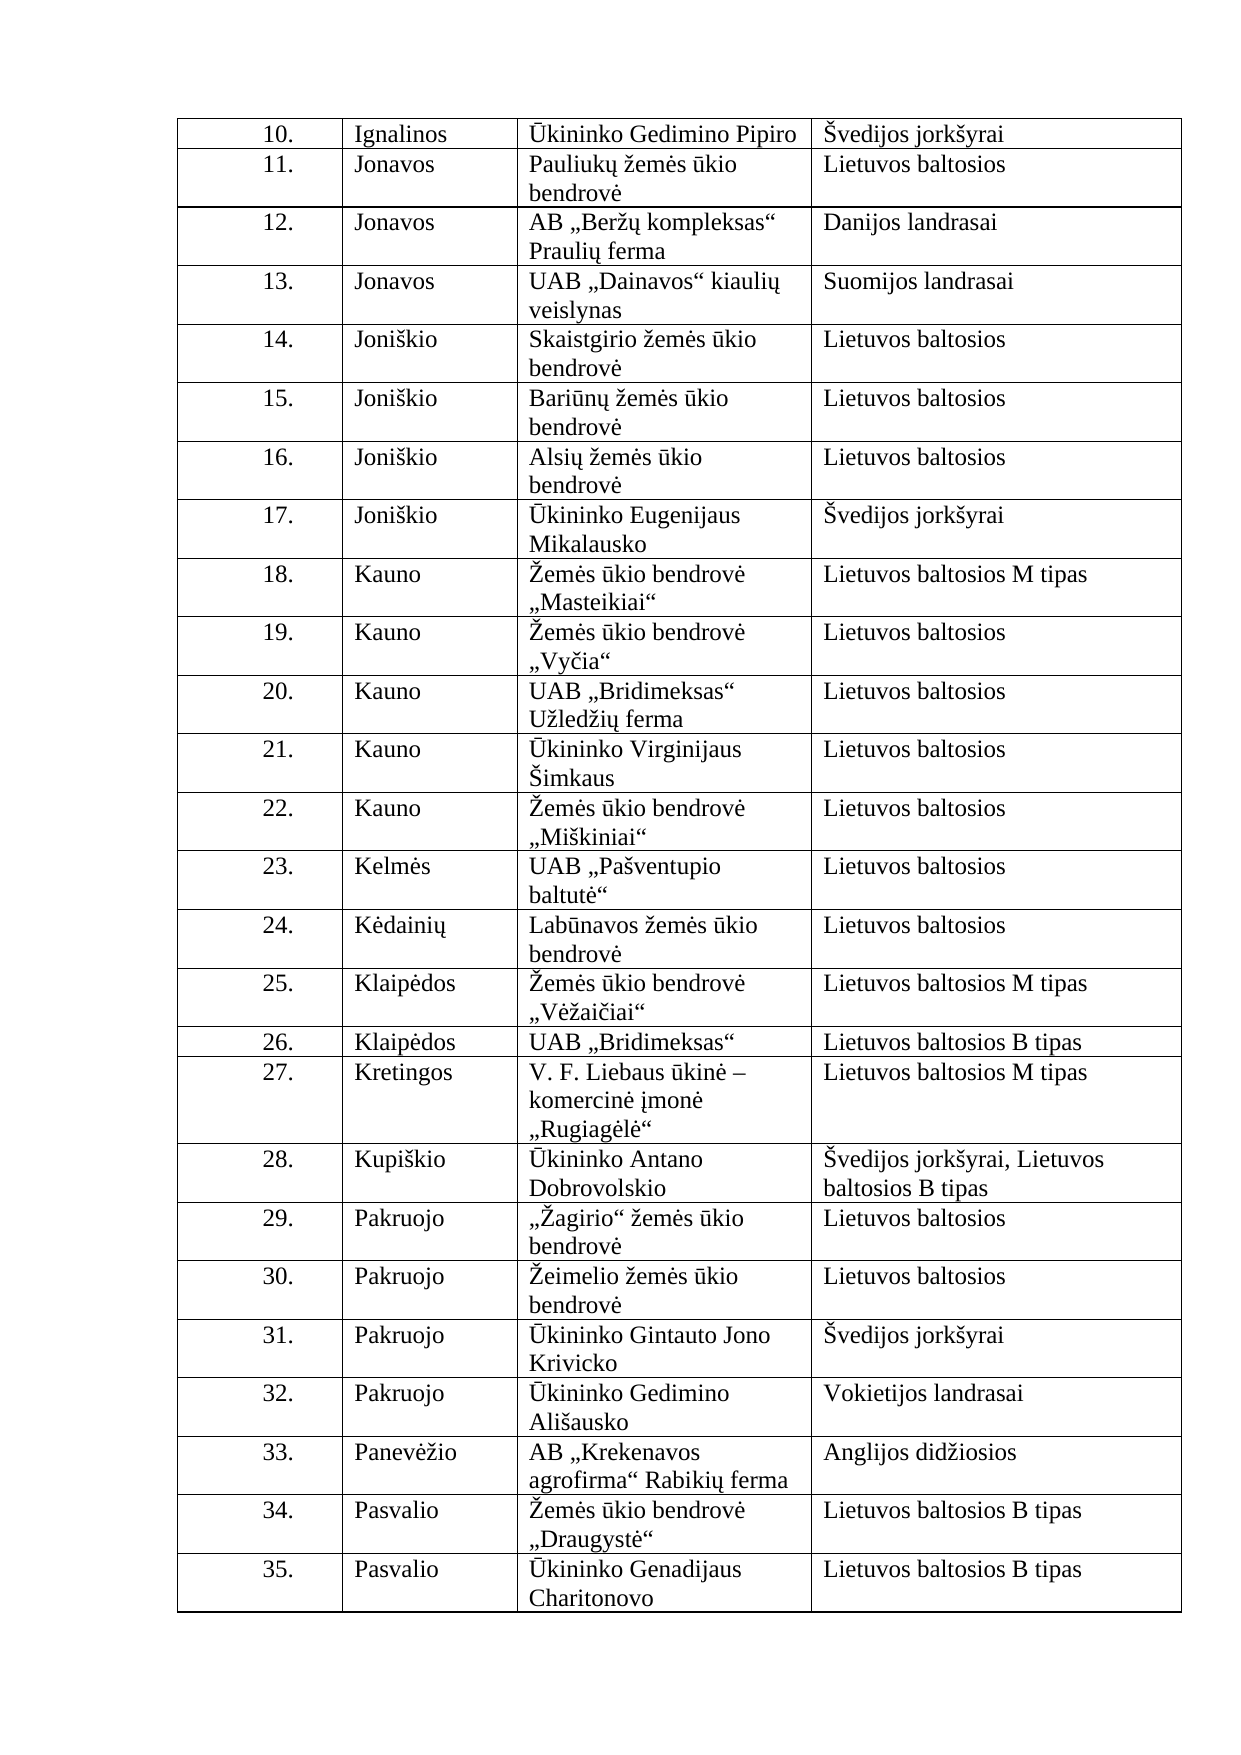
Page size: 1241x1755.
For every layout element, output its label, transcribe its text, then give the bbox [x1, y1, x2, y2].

table_cell Kauno [343, 676, 517, 733]
table_cell Bariūnų žemės ūkio bendrovė [518, 383, 811, 441]
table_cell 26. [178, 1027, 342, 1056]
table_cell 27. [178, 1057, 342, 1143]
table_cell Pakruojo [343, 1320, 517, 1377]
table_cell Kauno [343, 617, 517, 675]
table_cell 18. [178, 559, 342, 616]
table_cell UAB „Pašventupio baltutė“ [518, 851, 811, 909]
table_cell Ignalinos [343, 119, 517, 148]
table_cell Ūkininko Antano Dobrovolskio [518, 1144, 811, 1202]
table_cell 31. [178, 1320, 342, 1377]
table_cell Kauno [343, 793, 517, 850]
table_cell 16. [178, 442, 342, 499]
table_cell Danijos landrasai [812, 208, 1181, 265]
table_cell Žeimelio žemės ūkio bendrovė [518, 1261, 811, 1319]
table_cell 14. [178, 325, 342, 382]
table_cell Švedijos jorkšyrai [812, 119, 1181, 148]
table_cell Lietuvos baltosios B tipas [812, 1554, 1181, 1611]
table_cell Kauno [343, 559, 517, 616]
table_cell Joniškio [343, 383, 517, 441]
table_cell Ūkininko Genadijaus Charitonovo [518, 1554, 811, 1611]
table_cell Skaistgirio žemės ūkio bendrovė [518, 325, 811, 382]
table_cell Lietuvos baltosios [812, 851, 1181, 909]
table_cell 28. [178, 1144, 342, 1202]
table_cell 22. [178, 793, 342, 850]
table_cell Žemės ūkio bendrovė „Vyčia“ [518, 617, 811, 675]
table_cell Lietuvos baltosios M tipas [812, 969, 1181, 1026]
table_cell Lietuvos baltosios [812, 325, 1181, 382]
table_cell Žemės ūkio bendrovė „Masteikiai“ [518, 559, 811, 616]
table_cell Pakruojo [343, 1261, 517, 1319]
table_cell Suomijos landrasai [812, 266, 1181, 323]
table_cell Lietuvos baltosios [812, 442, 1181, 499]
table_cell Pakruojo [343, 1203, 517, 1260]
table_cell Anglijos didžiosios [812, 1437, 1181, 1494]
table_cell Lietuvos baltosios [812, 383, 1181, 441]
table_cell Žemės ūkio bendrovė „Vėžaičiai“ [518, 969, 811, 1026]
table_cell UAB „Dainavos“ kiaulių veislynas [518, 266, 811, 323]
table_cell Žemės ūkio bendrovė „Draugystė“ [518, 1495, 811, 1553]
table_cell Panevėžio [343, 1437, 517, 1494]
table_cell „Žagirio“ žemės ūkio bendrovė [518, 1203, 811, 1260]
table_cell 33. [178, 1437, 342, 1494]
table_cell UAB „Bridimeksas“ Užledžių ferma [518, 676, 811, 733]
table_cell Jonavos [343, 208, 517, 265]
table_cell Lietuvos baltosios B tipas [812, 1495, 1181, 1553]
table_cell Jonavos [343, 266, 517, 323]
table_cell Lietuvos baltosios [812, 910, 1181, 967]
table_cell Lietuvos baltosios [812, 793, 1181, 850]
table_cell Kelmės [343, 851, 517, 909]
table_cell Lietuvos baltosios [812, 617, 1181, 675]
table_cell 29. [178, 1203, 342, 1260]
table_cell Lietuvos baltosios [812, 1203, 1181, 1260]
table_cell Žemės ūkio bendrovė „Miškiniai“ [518, 793, 811, 850]
table_cell Pakruojo [343, 1378, 517, 1436]
table_cell Lietuvos baltosios M tipas [812, 559, 1181, 616]
table_cell 19. [178, 617, 342, 675]
table_cell Ūkininko Gedimino Ališausko [518, 1378, 811, 1436]
table_cell Pasvalio [343, 1495, 517, 1553]
table_cell Labūnavos žemės ūkio bendrovė [518, 910, 811, 967]
table_cell 23. [178, 851, 342, 909]
table_cell 12. [178, 208, 342, 265]
table_cell Lietuvos baltosios M tipas [812, 1057, 1181, 1143]
table_cell Joniškio [343, 500, 517, 558]
table_cell Ūkininko Gedimino Pipiro [518, 119, 811, 148]
table_cell Pasvalio [343, 1554, 517, 1611]
table_cell Ūkininko Virginijaus Šimkaus [518, 734, 811, 792]
table_cell Kėdainių [343, 910, 517, 967]
table_cell Kauno [343, 734, 517, 792]
table_cell 20. [178, 676, 342, 733]
table_cell Ūkininko Gintauto Jono Krivicko [518, 1320, 811, 1377]
table_cell 11. [178, 149, 342, 206]
table_cell UAB „Bridimeksas“ [518, 1027, 811, 1056]
table_cell 30. [178, 1261, 342, 1319]
table_cell AB „Krekenavos agrofirma“ Rabikių ferma [518, 1437, 811, 1494]
table_cell 13. [178, 266, 342, 323]
table_cell Lietuvos baltosios [812, 149, 1181, 206]
table_cell Kupiškio [343, 1144, 517, 1202]
table_cell 34. [178, 1495, 342, 1553]
table_cell Lietuvos baltosios [812, 1261, 1181, 1319]
table_cell 32. [178, 1378, 342, 1436]
table_cell Klaipėdos [343, 1027, 517, 1056]
table_cell 24. [178, 910, 342, 967]
table_cell Joniškio [343, 442, 517, 499]
table_cell Ūkininko Eugenijaus Mikalausko [518, 500, 811, 558]
table_cell AB „Beržų kompleksas“ Praulių ferma [518, 208, 811, 265]
table_cell 35. [178, 1554, 342, 1611]
table_cell 15. [178, 383, 342, 441]
table_cell 21. [178, 734, 342, 792]
table_cell Švedijos jorkšyrai, Lietuvos baltosios B tipas [812, 1144, 1181, 1202]
table_cell Klaipėdos [343, 969, 517, 1026]
table_cell Švedijos jorkšyrai [812, 500, 1181, 558]
table_cell 25. [178, 969, 342, 1026]
table_cell Jonavos [343, 149, 517, 206]
table_cell Pauliukų žemės ūkio bendrovė [518, 149, 811, 206]
table_cell V. F. Liebaus ūkinė – komercinė įmonė „Rugiagėlė“ [518, 1057, 811, 1143]
table_cell Lietuvos baltosios [812, 734, 1181, 792]
table_cell Alsių žemės ūkio bendrovė [518, 442, 811, 499]
table_cell Kretingos [343, 1057, 517, 1143]
table_cell Lietuvos baltosios [812, 676, 1181, 733]
table_cell 10. [178, 119, 342, 148]
table_cell Joniškio [343, 325, 517, 382]
table_cell Vokietijos landrasai [812, 1378, 1181, 1436]
table_cell Lietuvos baltosios B tipas [812, 1027, 1181, 1056]
table_cell Švedijos jorkšyrai [812, 1320, 1181, 1377]
table_cell 17. [178, 500, 342, 558]
